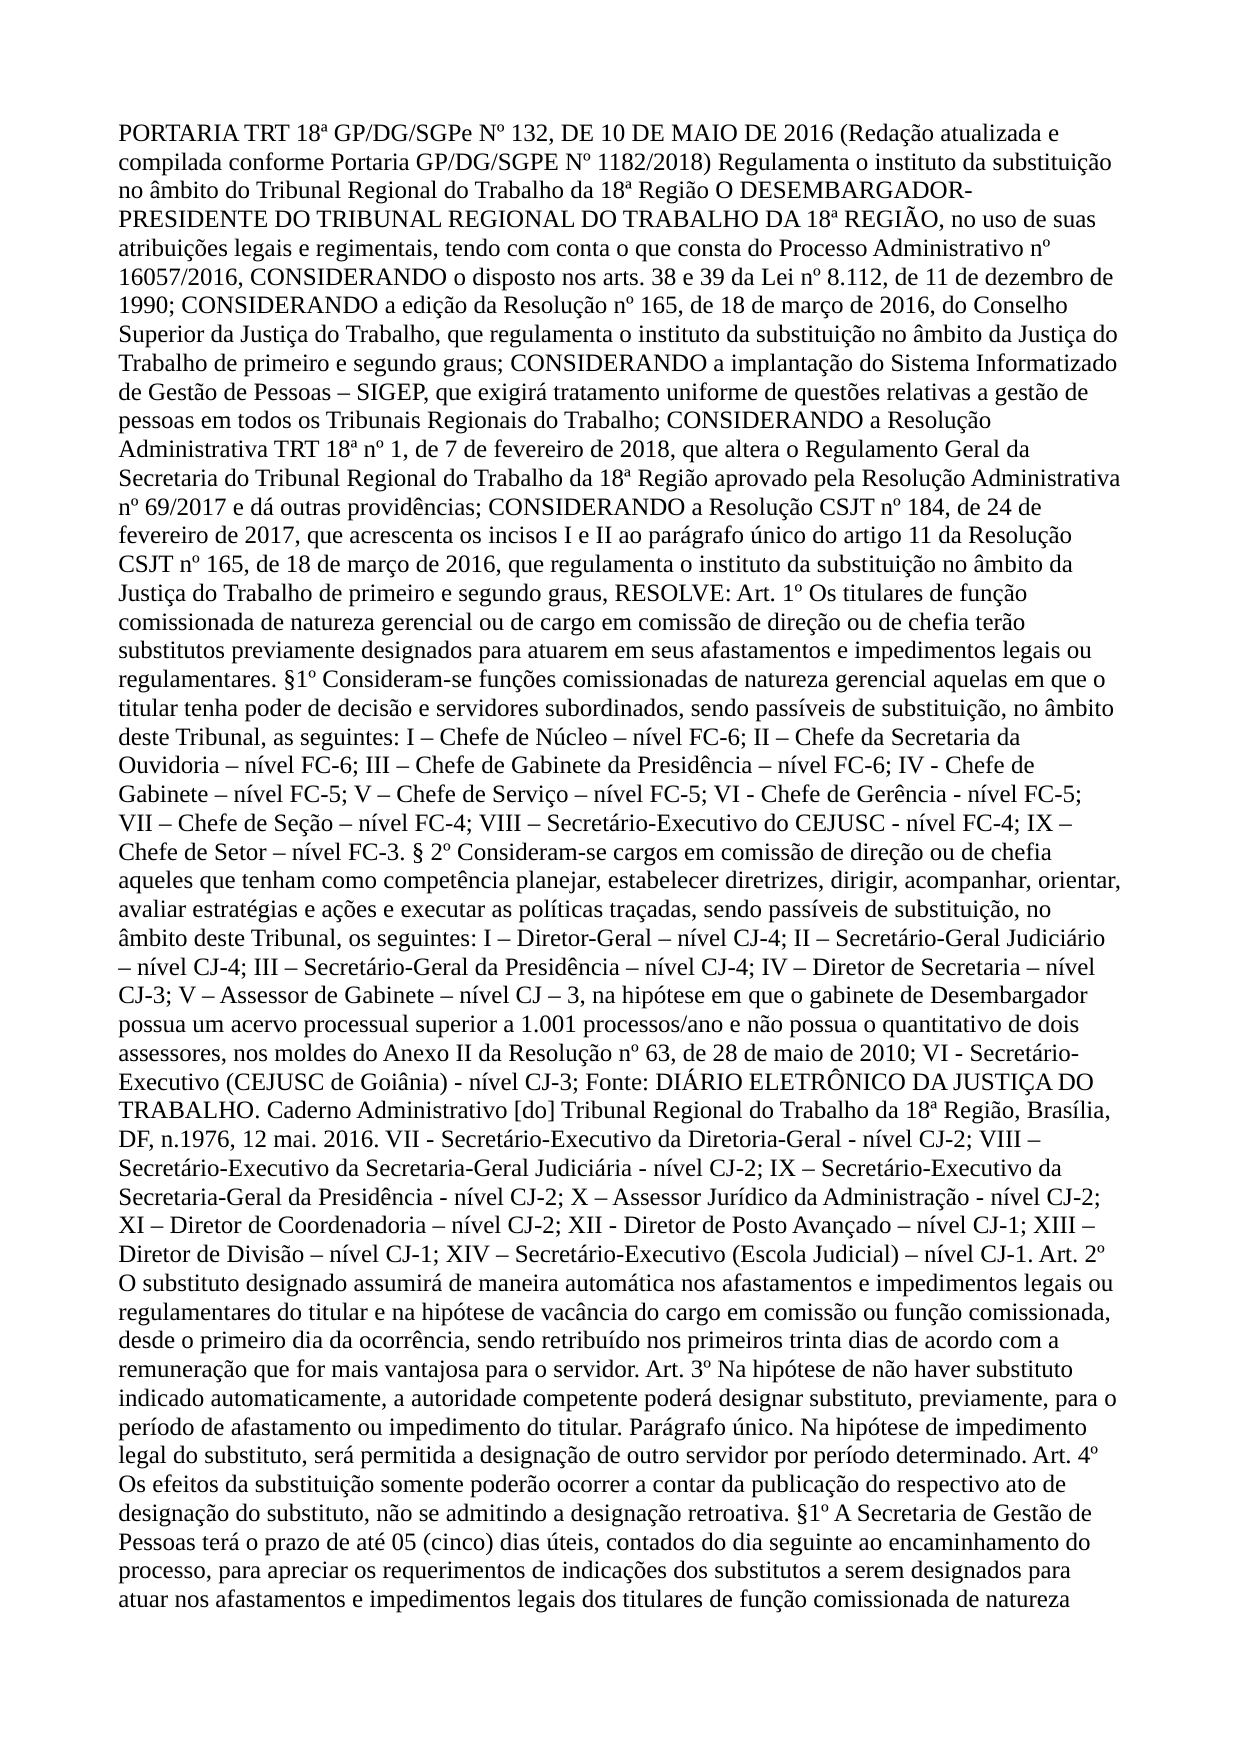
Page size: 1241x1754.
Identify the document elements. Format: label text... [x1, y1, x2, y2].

text PORTARIA TRT 18ª GP/DG/SGPe Nº 132, DE 10 DE MAIO DE 2016 (Redação atualizada e compilada conforme Portaria GP/DG/SGPE Nº 1182/2018) Regulamenta o instituto da substituição no âmbito do Tribunal Regional do Trabalho da 18ª Região O DESEMBARGADOR-PRESIDENTE DO TRIBUNAL REGIONAL DO TRABALHO DA 18ª REGIÃO, no uso de suas atribuições legais e regimentais, tendo com conta o que consta do Processo Administrativo nº 16057/2016, CONSIDERANDO o disposto nos arts. 38 e 39 da Lei nº 8.112, de 11 de dezembro de 1990; CONSIDERANDO a edição da Resolução nº 165, de 18 de março de 2016, do Conselho Superior da Justiça do Trabalho, que regulamenta o instituto da substituição no âmbito da Justiça do Trabalho de primeiro e segundo graus; CONSIDERANDO a implantação do Sistema Informatizado de Gestão de Pessoas – SIGEP, que exigirá tratamento uniforme de questões relativas a gestão de pessoas em todos os Tribunais Regionais do Trabalho; CONSIDERANDO a Resolução Administrativa TRT 18ª nº 1, de 7 de fevereiro de 2018, que altera o Regulamento Geral da Secretaria do Tribunal Regional do Trabalho da 18ª Região aprovado pela Resolução Administrativa nº 69/2017 e dá outras providências; CONSIDERANDO a Resolução CSJT nº 184, de 24 de fevereiro de 2017, que acrescenta os incisos I e II ao parágrafo único do artigo 11 da Resolução CSJT nº 165, de 18 de março de 2016, que regulamenta o instituto da substituição no âmbito da Justiça do Trabalho de primeiro e segundo graus, RESOLVE: Art. 1º Os titulares de função comissionada de natureza gerencial ou de cargo em comissão de direção ou de chefia terão substitutos previamente designados para atuarem em seus afastamentos e impedimentos legais ou regulamentares. §1º Consideram-se funções comissionadas de natureza gerencial aquelas em que o titular tenha poder de decisão e servidores subordinados, sendo passíveis de substituição, no âmbito deste Tribunal, as seguintes: I – Chefe de Núcleo – nível FC-6; II – Chefe da Secretaria da Ouvidoria – nível FC-6; III – Chefe de Gabinete da Presidência – nível FC-6; IV - Chefe de Gabinete – nível FC-5; V – Chefe de Serviço – nível FC-5; VI - Chefe de Gerência - nível FC-5; VII – Chefe de Seção – nível FC-4; VIII – Secretário-Executivo do CEJUSC - nível FC-4; IX – Chefe de Setor – nível FC-3. § 2º Consideram-se cargos em comissão de direção ou de chefia aqueles que tenham como competência planejar, estabelecer diretrizes, dirigir, acompanhar, orientar, avaliar estratégias e ações e executar as políticas traçadas, sendo passíveis de substituição, no âmbito deste Tribunal, os seguintes: I – Diretor-Geral – nível CJ-4; II – Secretário-Geral Judiciário – nível CJ-4; III – Secretário-Geral da Presidência – nível CJ-4; IV – Diretor de Secretaria – nível CJ-3; V – Assessor de Gabinete – nível CJ – 3, na hipótese em que o gabinete de Desembargador possua um acervo processual superior a 1.001 processos/ano e não possua o quantitativo de dois assessores, nos moldes do Anexo II da Resolução nº 63, de 28 de maio de 2010; VI - Secretário-Executivo (CEJUSC de Goiânia) - nível CJ-3; Fonte: DIÁRIO ELETRÔNICO DA JUSTIÇA DO TRABALHO. Caderno Administrativo [do] Tribunal Regional do Trabalho da 18ª Região, Brasília, DF, n.1976, 12 mai. 2016. VII - Secretário-Executivo da Diretoria-Geral - nível CJ-2; VIII – Secretário-Executivo da Secretaria-Geral Judiciária - nível CJ-2; IX – Secretário-Executivo da Secretaria-Geral da Presidência - nível CJ-2; X – Assessor Jurídico da Administração - nível CJ-2; XI – Diretor de Coordenadoria – nível CJ-2; XII - Diretor de Posto Avançado – nível CJ-1; XIII – Diretor de Divisão – nível CJ-1; XIV – Secretário-Executivo (Escola Judicial) – nível CJ-1. Art. 2º O substituto designado assumirá de maneira automática nos afastamentos e impedimentos legais ou regulamentares do titular e na hipótese de vacância do cargo em comissão ou função comissionada, desde o primeiro dia da ocorrência, sendo retribuído nos primeiros trinta dias de acordo com a remuneração que for mais vantajosa para o servidor. Art. 3º Na hipótese de não haver substituto indicado automaticamente, a autoridade competente poderá designar substituto, previamente, para o período de afastamento ou impedimento do titular. Parágrafo único. Na hipótese de impedimento legal do substituto, será permitida a designação de outro servidor por período determinado. Art. 4º Os efeitos da substituição somente poderão ocorrer a contar da publicação do respectivo ato de designação do substituto, não se admitindo a designação retroativa. §1º A Secretaria de Gestão de Pessoas terá o prazo de até 05 (cinco) dias úteis, contados do dia seguinte ao encaminhamento do processo, para apreciar os requerimentos de indicações dos substitutos a serem designados para atuar nos afastamentos e impedimentos legais dos titulares de função comissionada de natureza [118, 118, 1122, 1613]
